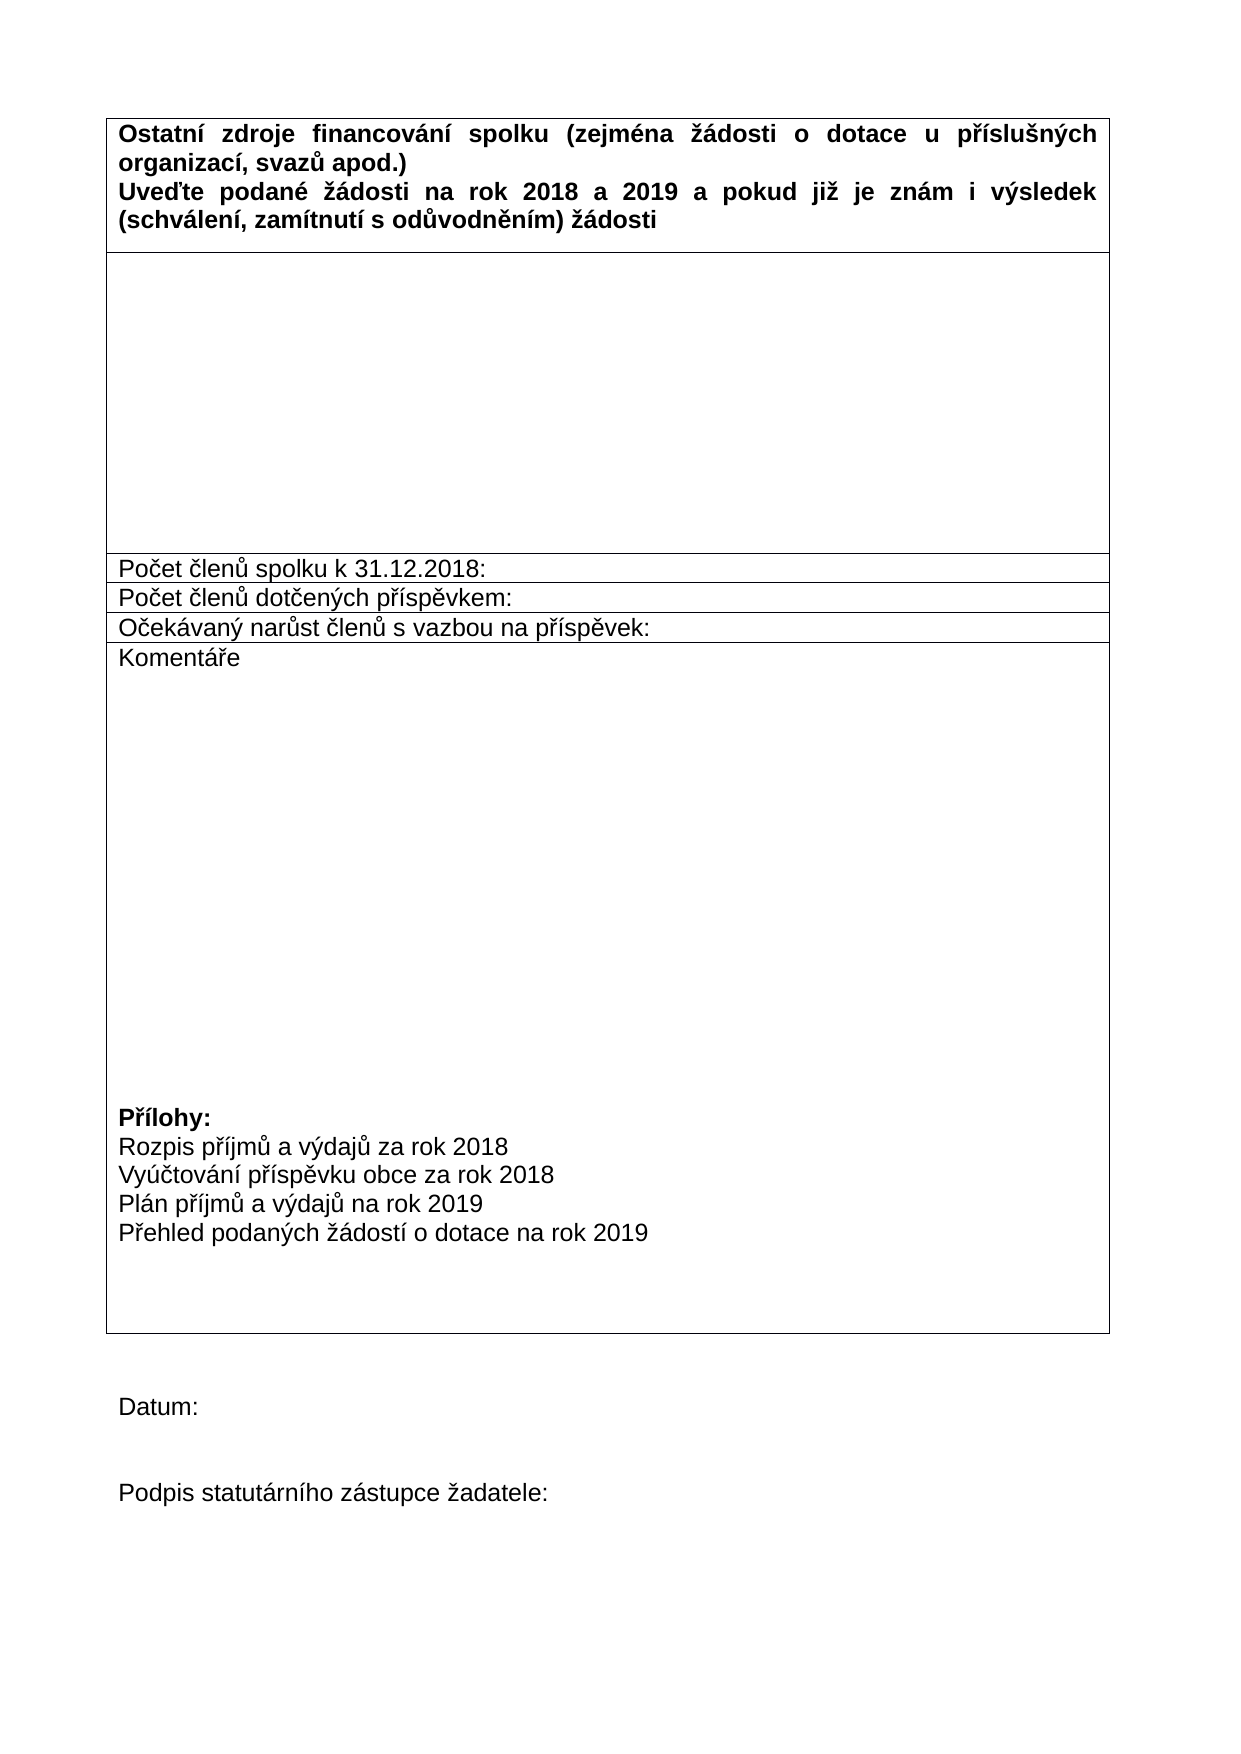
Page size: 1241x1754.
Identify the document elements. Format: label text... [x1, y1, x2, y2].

table_cell Počet členů dotčených příspěvkem: [107, 583, 1109, 612]
table_header Ostatní zdroje financování spolku (zejména žádosti o dotace u příslušných organizací, svazů apod.) Uveďte podané žádosti na rok 2018 a 2019 a pokud již je znám i výsledek (schválení, zamítnutí s odůvodněním) žádosti [107, 119, 1109, 252]
table_cell Počet členů spolku k 31.12.2018: [107, 554, 1109, 582]
table_cell [107, 253, 1109, 552]
text Podpis statutárního zástupce žadatele: [118, 1478, 1122, 1506]
table_cell Komentáře Přílohy: Rozpis příjmů a výdajů za rok 2018 Vyúčtování příspěvku obce za rok 2018 Plán příjmů a výdajů na rok 2019 Přehled podaných žádostí o dotace na rok 2019 [107, 643, 1109, 1333]
table_cell Očekávaný narůst členů s vazbou na příspěvek: [107, 613, 1109, 642]
text Datum: [118, 1391, 1122, 1420]
